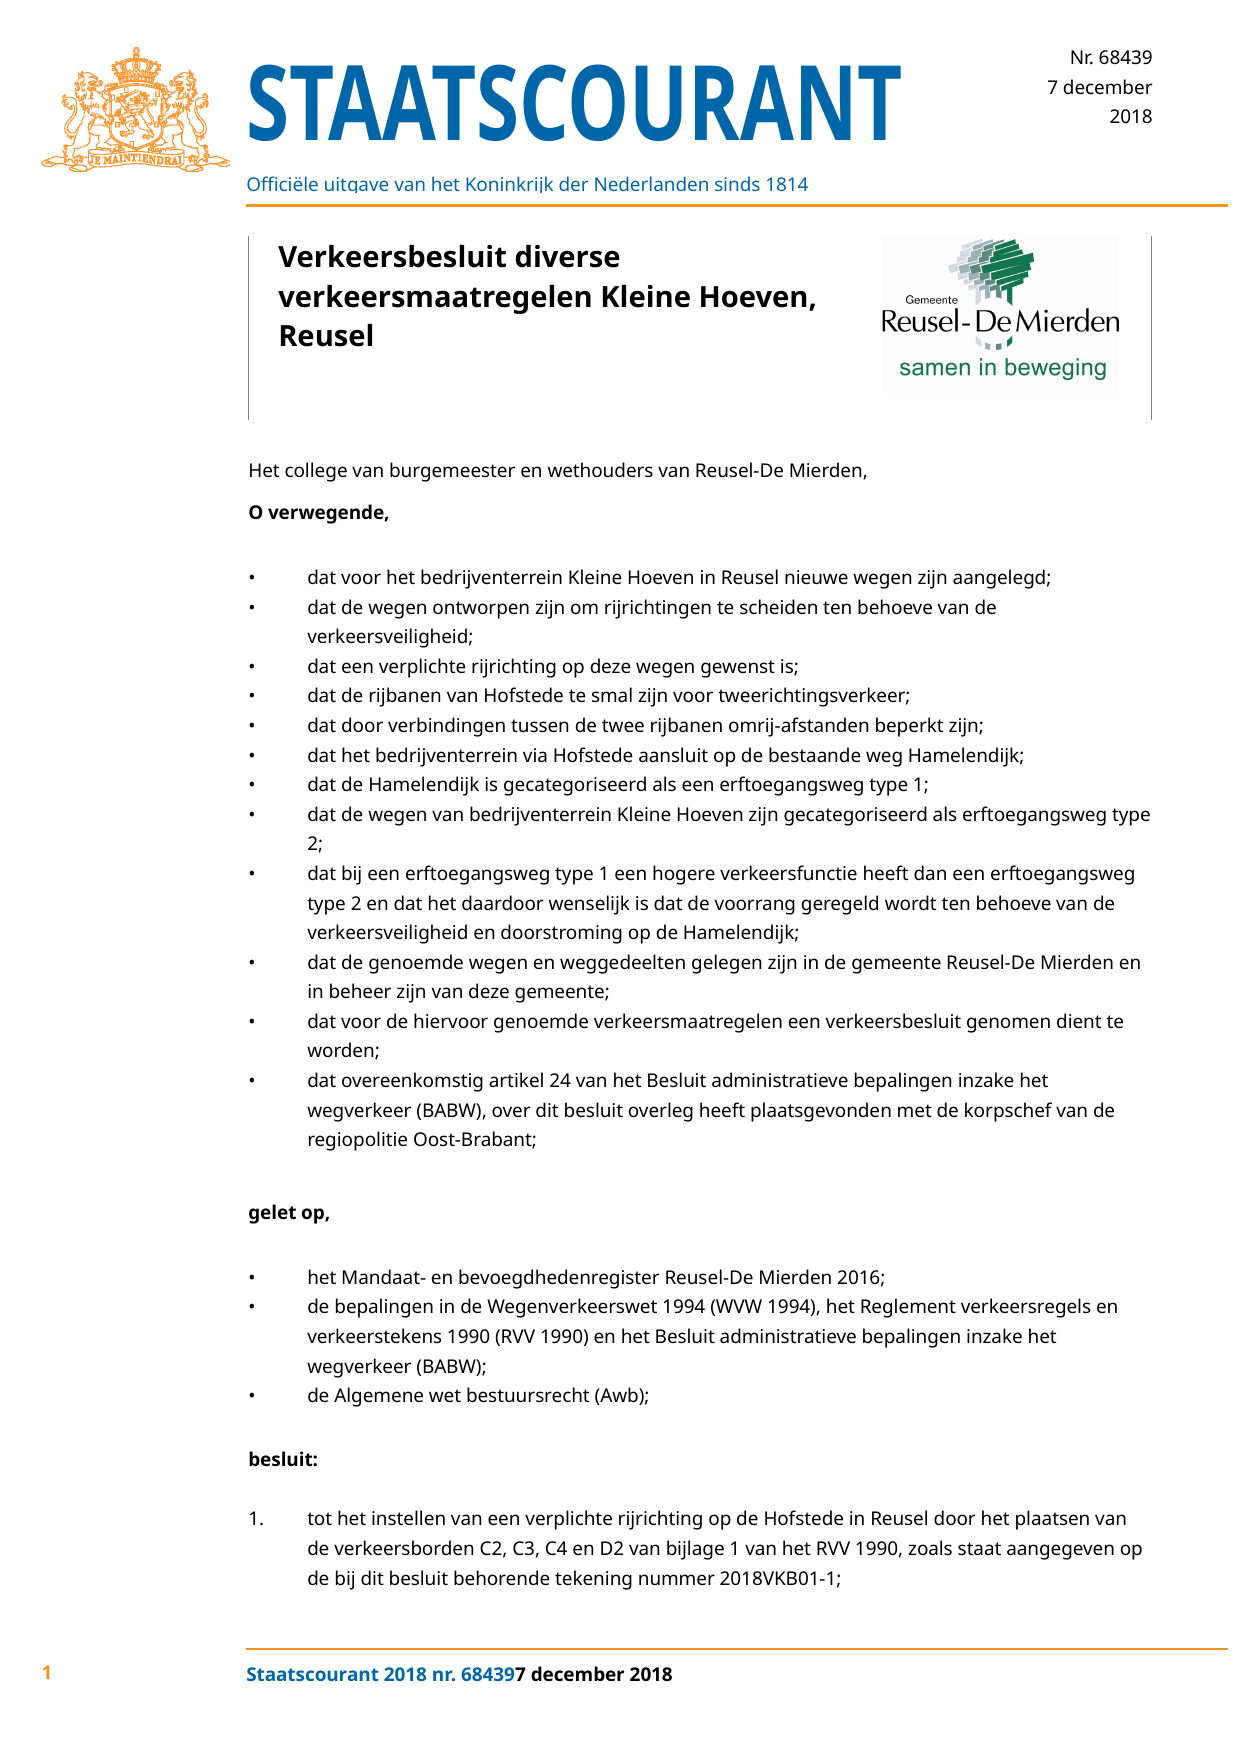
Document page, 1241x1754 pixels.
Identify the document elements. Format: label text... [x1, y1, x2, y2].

list dat door verbindingen tussen de twee rijbanen omrij-afstanden beperkt zijn; [248, 712, 1152, 738]
table_header [850, 236, 1151, 420]
list dat de wegen ontworpen zijn om rijrichtingen te scheiden ten behoeve van de verkeersveiligheid; [248, 594, 1152, 649]
list dat voor de hiervoor genoemde verkeersmaatregelen een verkeersbesluit genomen dient te worden; [248, 1008, 1152, 1063]
list dat de wegen van bedrijventerrein Kleine Hoeven zijn gecategoriseerd als erftoegangsweg type 2; [248, 801, 1152, 856]
list dat de genoemde wegen en weggedeelten gelegen zijn in de gemeente Reusel-De Mierden en in beheer zijn van deze gemeente; [248, 949, 1152, 1004]
list dat het bedrijventerrein via Hofstede aansluit op de bestaande weg Hamelendijk; [248, 742, 1152, 768]
list dat een verplichte rijrichting op deze wegen gewenst is; [248, 653, 1152, 679]
picture [41, 47, 231, 172]
table_header Verkeersbesluit diverse verkeersmaatregelen Kleine Hoeven, Reusel [249, 236, 850, 420]
list dat bij een erftoegangsweg type 1 een hogere verkeersfunctie heeft dan een erftoegangsweg type 2 en dat het daardoor wenselijk is dat de voorrang geregeld wordt ten behoeve van de verkeersveiligheid en doorstroming op de Hamelendijk; [248, 860, 1152, 945]
list dat de rijbanen van Hofstede te smal zijn voor tweerichtingsverkeer; [248, 683, 1152, 708]
text O verwegende, [248, 499, 1152, 525]
list tot het instellen van een verplichte rijrichting op de Hofstede in Reusel door het plaatsen van de verkeersborden C2, C3, C4 en D2 van bijlage 1 van het RVV 1990, zoals staat aangegeven op de bij dit besluit behorende tekening nummer 2018VKB01-1; [248, 1506, 1152, 1591]
text besluit: [248, 1446, 1152, 1472]
list de bepalingen in de Wegenverkeerswet 1994 (WVW 1994), het Reglement verkeersregels en verkeerstekens 1990 (RVV 1990) en het Besluit administratieve bepalingen inzake het wegverkeer (BABW); [248, 1294, 1152, 1379]
list het Mandaat- en bevoegdhedenregister Reusel-De Mierden 2016; [248, 1264, 1152, 1290]
list de Algemene wet bestuursrecht (Awb); [248, 1382, 1152, 1408]
text Het college van burgemeester en wethouders van Reusel-De Mierden, [248, 457, 1152, 483]
text gelet op, [248, 1199, 1152, 1225]
picture [882, 236, 1119, 394]
list dat voor het bedrijventerrein Kleine Hoeven in Reusel nieuwe wegen zijn aangelegd; [248, 564, 1152, 590]
list dat overeenkomstig artikel 24 van het Besluit administratieve bepalingen inzake het wegverkeer (BABW), over dit besluit overleg heeft plaatsgevonden met de korpschef van de regiopolitie Oost-Brabant; [248, 1067, 1152, 1152]
list dat de Hamelendijk is gecategoriseerd als een erftoegangsweg type 1; [248, 771, 1152, 797]
